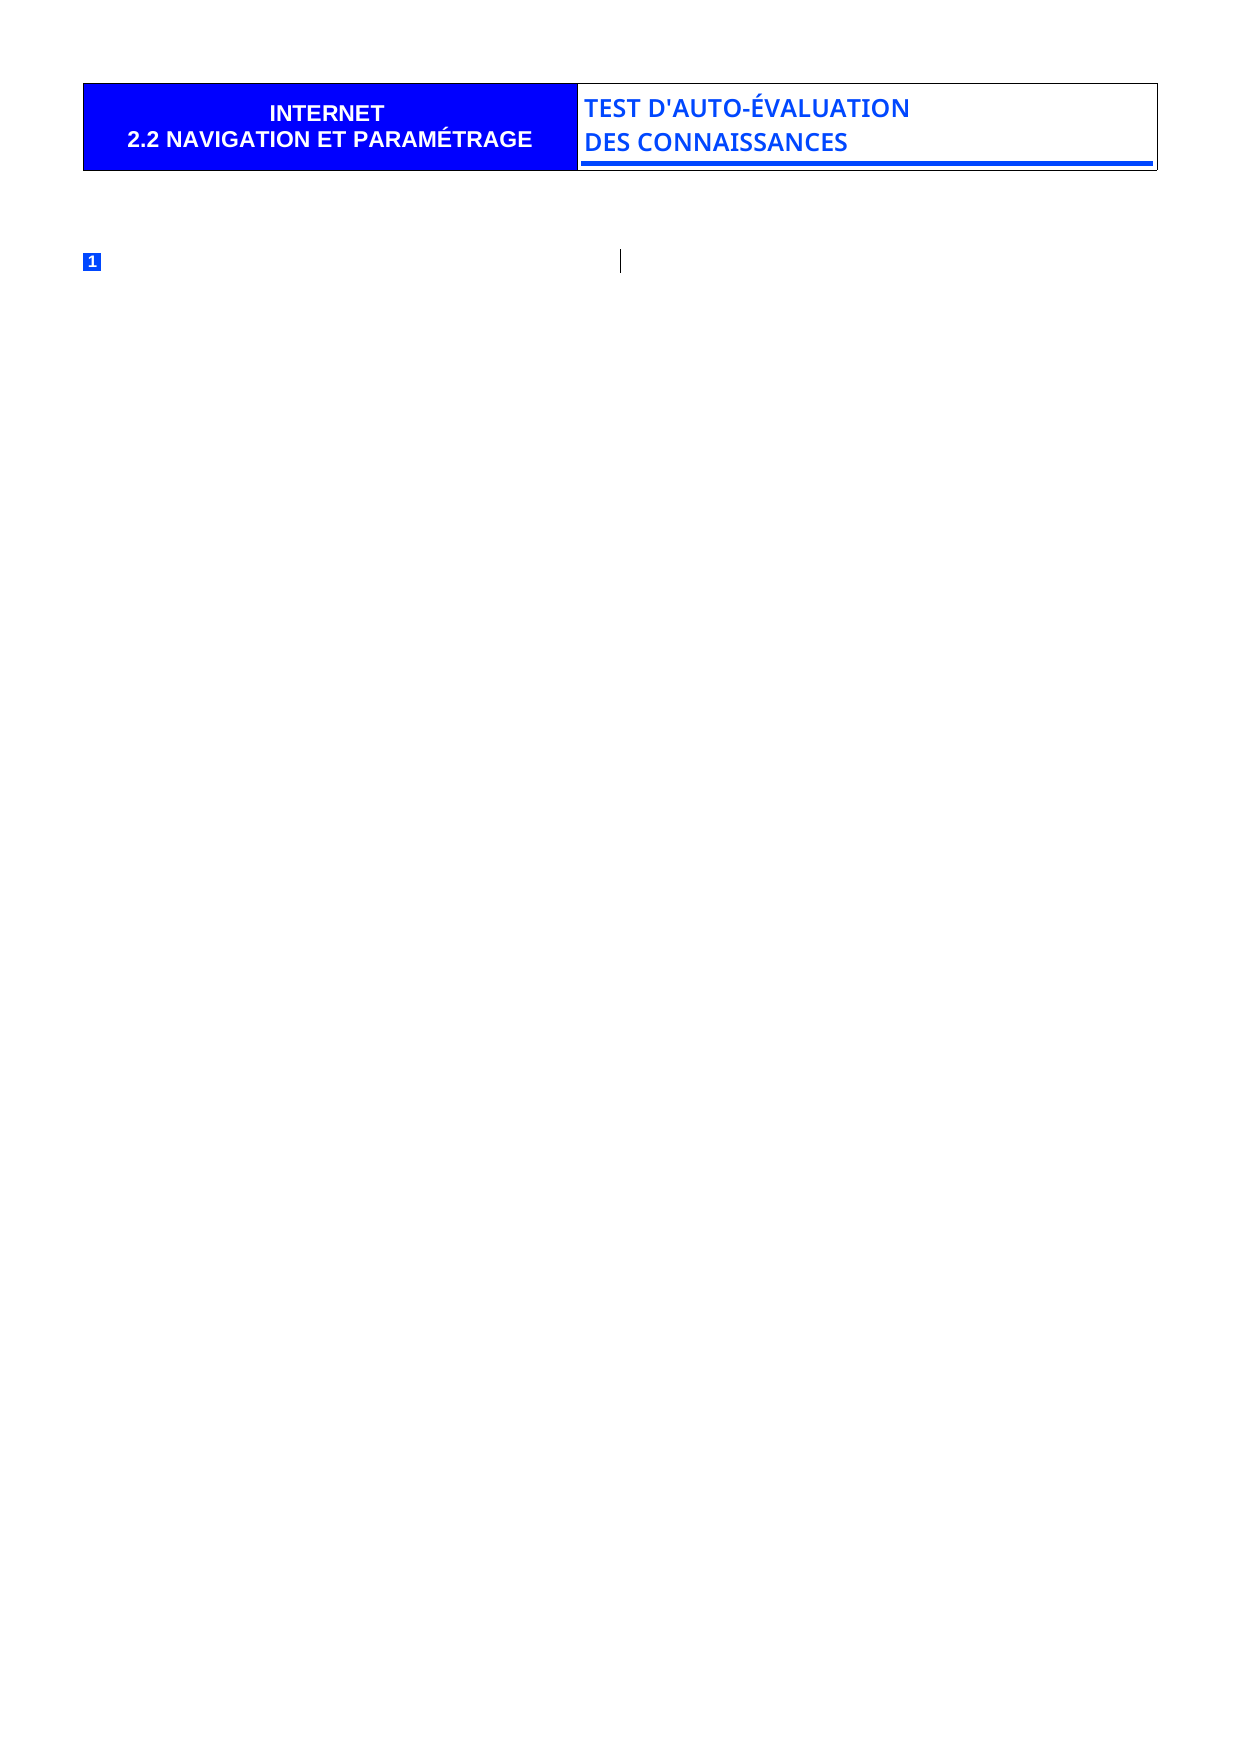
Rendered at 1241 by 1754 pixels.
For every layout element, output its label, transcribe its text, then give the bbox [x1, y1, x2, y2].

table_header INTERNET 2.2 Navigation et paramétrage [84, 84, 577, 170]
table_header TEST D'AUTO-ÉVALUATION DES CONNAISSANCES [578, 84, 1157, 170]
